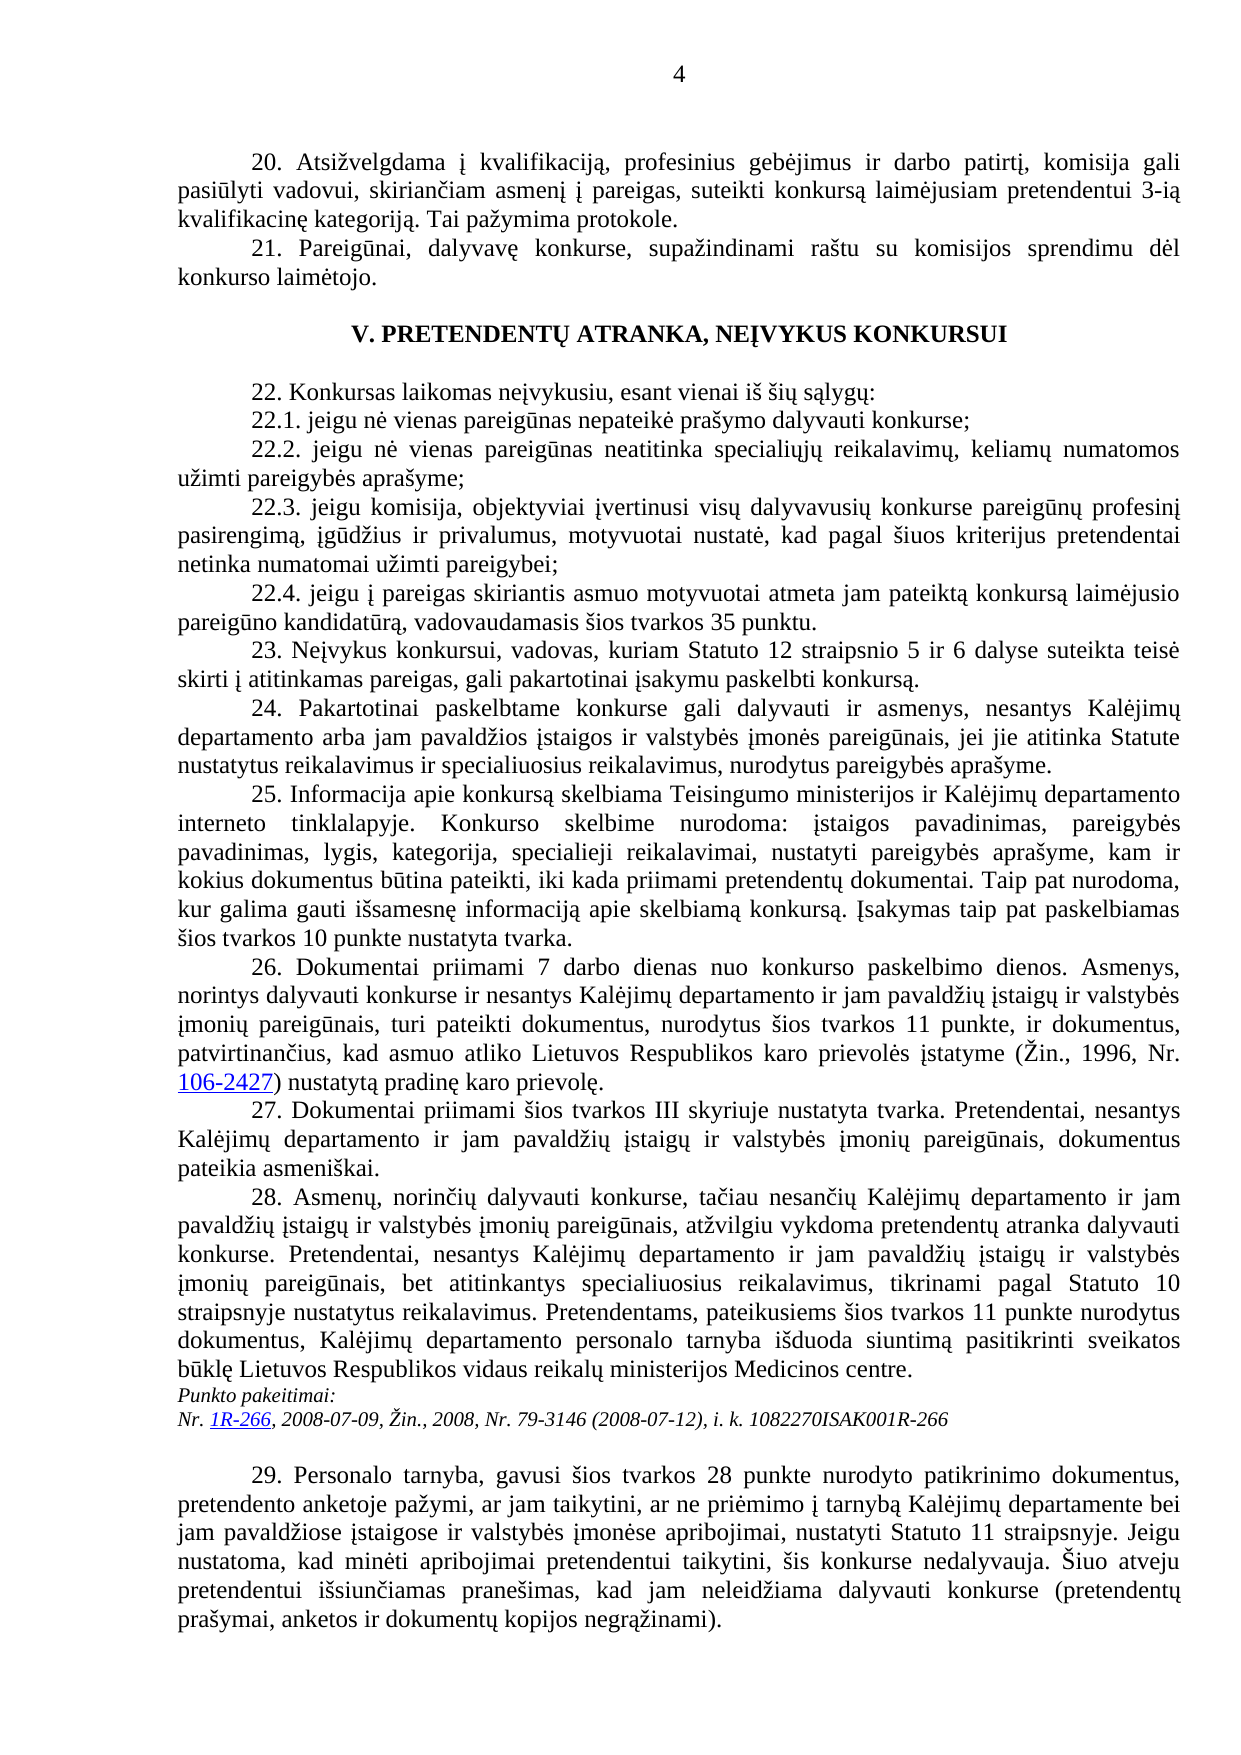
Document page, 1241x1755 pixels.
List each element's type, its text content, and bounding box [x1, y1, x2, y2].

text Nr. 1R-266, 2008-07-09, Žin., 2008, Nr. 79-3146 (2008-07-12), i. k. 1082270ISAK001R-266 [177, 1407, 1181, 1431]
text 22.3. jeigu komisija, objektyviai įvertinusi visų dalyvavusių konkurse pareigūnų profesinį pasirengimą, įgūdžius ir privalumus, motyvuotai nustatė, kad pagal šiuos kriterijus pretendentai netinka numatomai užimti pareigybei; [177, 492, 1181, 578]
text V. PRETENDENTŲ ATRANKA, NEĮVYKUS KONKURSUI [177, 319, 1181, 348]
text 22.4. jeigu į pareigas skiriantis asmuo motyvuotai atmeta jam pateiktą konkursą laimėjusio pareigūno kandidatūrą, vadovaudamasis šios tvarkos 35 punktu. [177, 578, 1181, 636]
text Punkto pakeitimai: [177, 1383, 1181, 1407]
text 27. Dokumentai priimami šios tvarkos III skyriuje nustatyta tvarka. Pretendentai, nesantys Kalėjimų departamento ir jam pavaldžių įstaigų ir valstybės įmonių pareigūnais, dokumentus pateikia asmeniškai. [177, 1096, 1181, 1182]
text 22. Konkursas laikomas neįvykusiu, esant vienai iš šių sąlygų: [177, 377, 1181, 406]
text 25. Informacija apie konkursą skelbiama Teisingumo ministerijos ir Kalėjimų departamento interneto tinklalapyje. Konkurso skelbime nurodoma: įstaigos pavadinimas, pareigybės pavadinimas, lygis, kategorija, specialieji reikalavimai, nustatyti pareigybės aprašyme, kam ir kokius dokumentus būtina pateikti, iki kada priimami pretendentų dokumentai. Taip pat nurodoma, kur galima gauti išsamesnę informaciją apie skelbiamą konkursą. Įsakymas taip pat paskelbiamas šios tvarkos 10 punkte nustatyta tvarka. [177, 779, 1181, 952]
text 22.2. jeigu nė vienas pareigūnas neatitinka specialiųjų reikalavimų, keliamų numatomos užimti pareigybės aprašyme; [177, 434, 1181, 492]
text 20. Atsižvelgdama į kvalifikaciją, profesinius gebėjimus ir darbo patirtį, komisija gali pasiūlyti vadovui, skiriančiam asmenį į pareigas, suteikti konkursą laimėjusiam pretendentui 3-ią kvalifikacinę kategoriją. Tai pažymima protokole. [177, 147, 1181, 233]
text 22.1. jeigu nė vienas pareigūnas nepateikė prašymo dalyvauti konkurse; [177, 406, 1181, 434]
text 29. Personalo tarnyba, gavusi šios tvarkos 28 punkte nurodyto patikrinimo dokumentus, pretendento anketoje pažymi, ar jam taikytini, ar ne priėmimo į tarnybą Kalėjimų departamente bei jam pavaldžiose įstaigose ir valstybės įmonėse apribojimai, nustatyti Statuto 11 straipsnyje. Jeigu nustatoma, kad minėti apribojimai pretendentui taikytini, šis konkurse nedalyvauja. Šiuo atveju pretendentui išsiunčiamas pranešimas, kad jam neleidžiama dalyvauti konkurse (pretendentų prašymai, anketos ir dokumentų kopijos negrąžinami). [177, 1460, 1181, 1632]
text 23. Neįvykus konkursui, vadovas, kuriam Statuto 12 straipsnio 5 ir 6 dalyse suteikta teisė skirti į atitinkamas pareigas, gali pakartotinai įsakymu paskelbti konkursą. [177, 636, 1181, 693]
text 26. Dokumentai priimami 7 darbo dienas nuo konkurso paskelbimo dienos. Asmenys, norintys dalyvauti konkurse ir nesantys Kalėjimų departamento ir jam pavaldžių įstaigų ir valstybės įmonių pareigūnais, turi pateikti dokumentus, nurodytus šios tvarkos 11 punkte, ir dokumentus, patvirtinančius, kad asmuo atliko Lietuvos Respublikos karo prievolės įstatyme (Žin., 1996, Nr. 106-2427) nustatytą pradinę karo prievolę. [177, 952, 1181, 1096]
text 21. Pareigūnai, dalyvavę konkurse, supažindinami raštu su komisijos sprendimu dėl konkurso laimėtojo. [177, 233, 1181, 291]
text 28. Asmenų, norinčių dalyvauti konkurse, tačiau nesančių Kalėjimų departamento ir jam pavaldžių įstaigų ir valstybės įmonių pareigūnais, atžvilgiu vykdoma pretendentų atranka dalyvauti konkurse. Pretendentai, nesantys Kalėjimų departamento ir jam pavaldžių įstaigų ir valstybės įmonių pareigūnais, bet atitinkantys specialiuosius reikalavimus, tikrinami pagal Statuto 10 straipsnyje nustatytus reikalavimus. Pretendentams, pateikusiems šios tvarkos 11 punkte nurodytus dokumentus, Kalėjimų departamento personalo tarnyba išduoda siuntimą pasitikrinti sveikatos būklę Lietuvos Respublikos vidaus reikalų ministerijos Medicinos centre. [177, 1182, 1181, 1383]
text 24. Pakartotinai paskelbtame konkurse gali dalyvauti ir asmenys, nesantys Kalėjimų departamento arba jam pavaldžios įstaigos ir valstybės įmonės pareigūnais, jei jie atitinka Statute nustatytus reikalavimus ir specialiuosius reikalavimus, nurodytus pareigybės aprašyme. [177, 693, 1181, 779]
